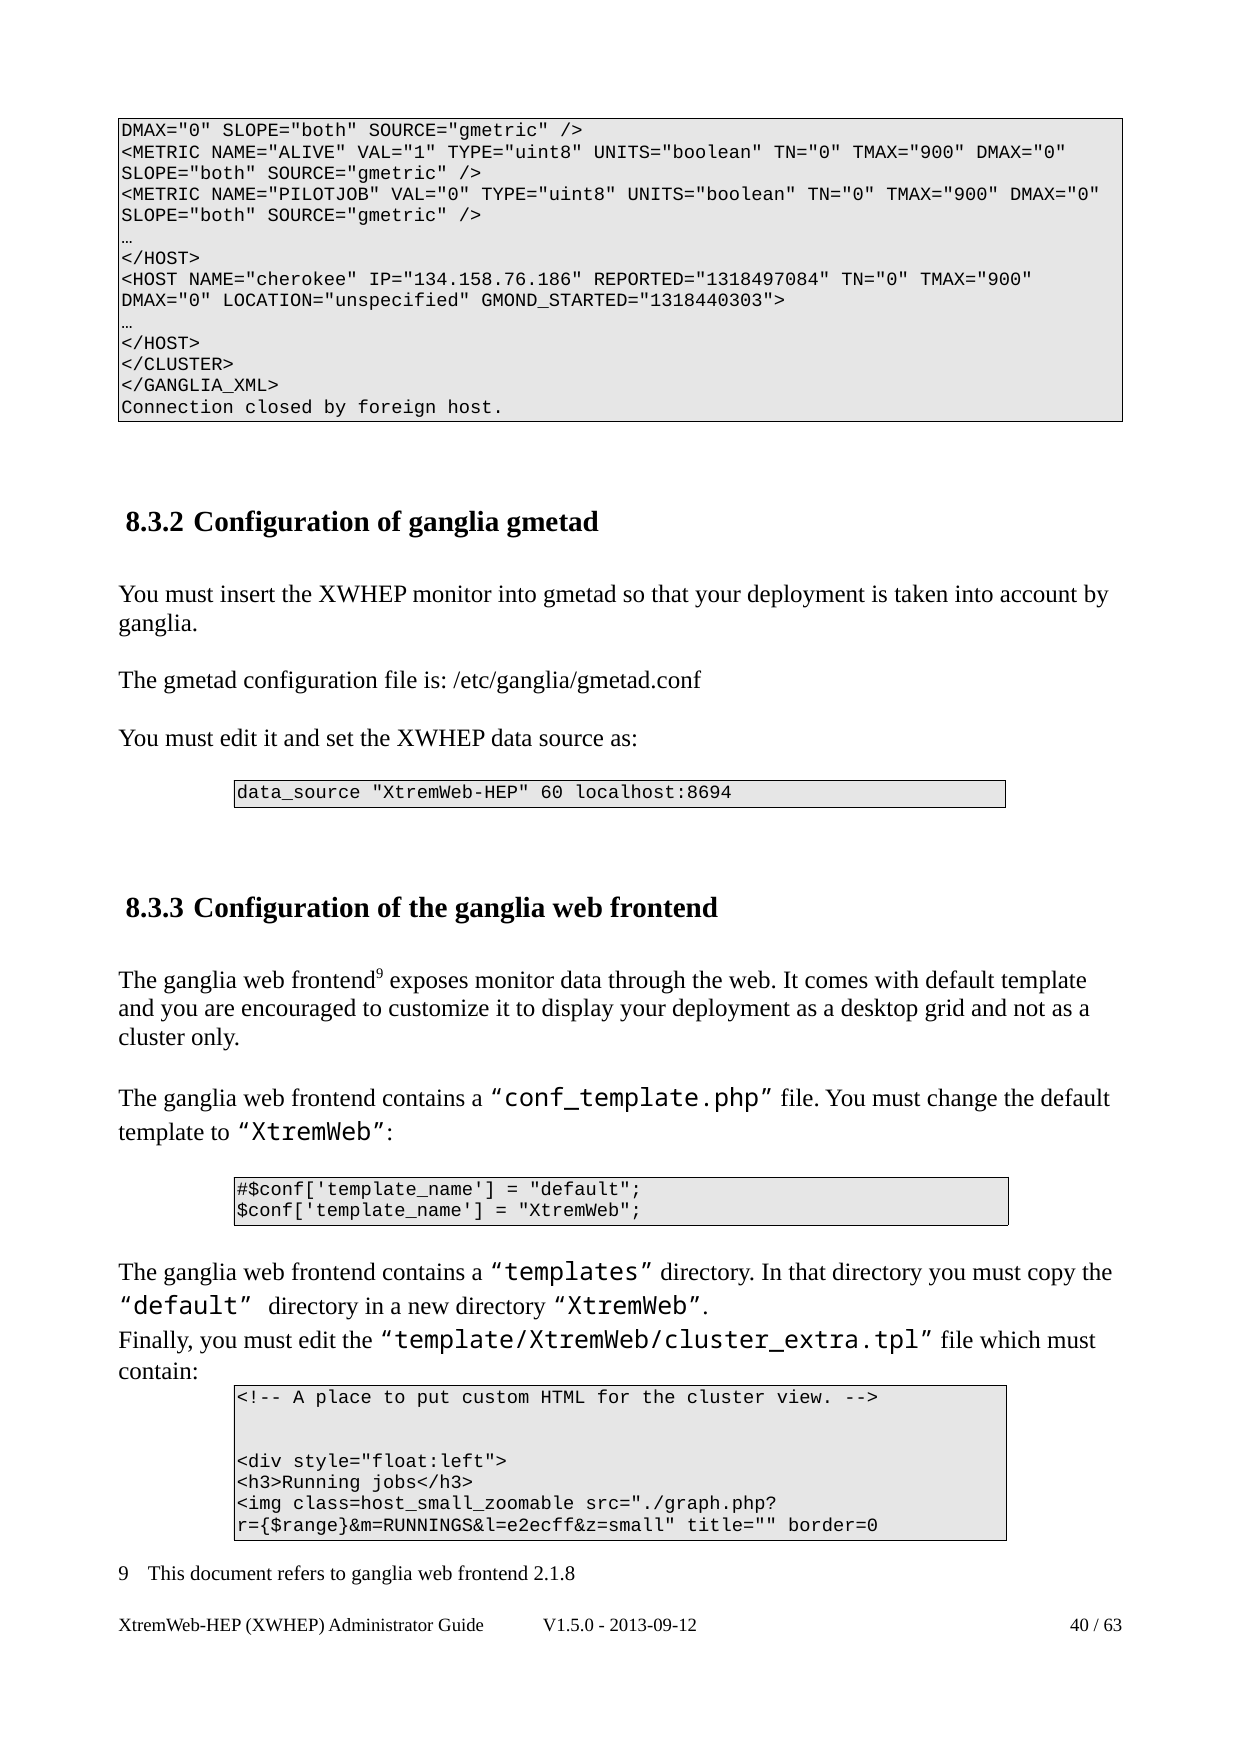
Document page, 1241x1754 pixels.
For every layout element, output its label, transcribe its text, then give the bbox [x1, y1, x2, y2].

text <img class=host_small_zoomable src="./graph.php?r={$range}&m=RUNNINGS&l=e2ecff&z=small" title="" border=0 [235, 1491, 1006, 1540]
text … [119, 309, 1122, 331]
subtitle Configuration of the ganglia web frontend [118, 890, 1122, 923]
text <HOST NAME="cherokee" IP="134.158.76.186" REPORTED="1318497084" TN="0" TMAX="900" DMAX="0" LOCATION="unspecified" GMOND_STARTED="1318440303"> [119, 267, 1122, 309]
subtitle Configuration of ganglia gmetad [118, 504, 1122, 538]
text </GANGLIA_XML> [119, 373, 1122, 394]
text The ganglia web frontend contains a “conf_template.php” file. You must change the default template to “XtremWeb”: [118, 1080, 1122, 1148]
text You must insert the XWHEP monitor into gmetad so that your deployment is taken into account by ganglia. [118, 579, 1122, 636]
text </CLUSTER> [119, 352, 1122, 373]
text <div style="float:left"> [235, 1449, 1006, 1470]
text DMAX="0" SLOPE="both" SOURCE="gmetric" /> [119, 119, 1122, 139]
text The ganglia web frontend contains a “templates” directory. In that directory you must copy the “default” directory in a new directory “XtremWeb”. [118, 1254, 1122, 1322]
text <METRIC NAME="ALIVE" VAL="1" TYPE="uint8" UNITS="boolean" TN="0" TMAX="900" DMAX="0" SLOPE="both" SOURCE="gmetric" /> [119, 139, 1122, 182]
text This document refers to ganglia web frontend 2.1.8 [118, 1561, 1122, 1585]
text Finally, you must edit the “template/XtremWeb/cluster_extra.tpl” file which must contain: [118, 1322, 1122, 1385]
text #$conf['template_name'] = "default"; [235, 1178, 1008, 1198]
text <!-- A place to put custom HTML for the cluster view. --> [235, 1386, 1006, 1406]
text The ganglia web frontend exposes monitor data through the web. It comes with default template and you are encouraged to customize it to display your deployment as a desktop grid and not as a cluster only. [118, 965, 1122, 1051]
text The gmetad configuration file is: /etc/ganglia/gmetad.conf [118, 665, 1122, 694]
text data_source "XtremWeb-HEP" 60 localhost:8694 [235, 781, 1005, 807]
text </HOST> [119, 331, 1122, 352]
text <METRIC NAME="PILOTJOB" VAL="0" TYPE="uint8" UNITS="boolean" TN="0" TMAX="900" DMAX="0" SLOPE="both" SOURCE="gmetric" /> [119, 182, 1122, 224]
text … [119, 224, 1122, 246]
text You must edit it and set the XWHEP data source as: [118, 723, 1122, 751]
text $conf['template_name'] = "XtremWeb"; [235, 1198, 1008, 1225]
text <h3>Running jobs</h3> [235, 1470, 1006, 1491]
text Connection closed by foreign host. [119, 394, 1122, 421]
text </HOST> [119, 246, 1122, 267]
